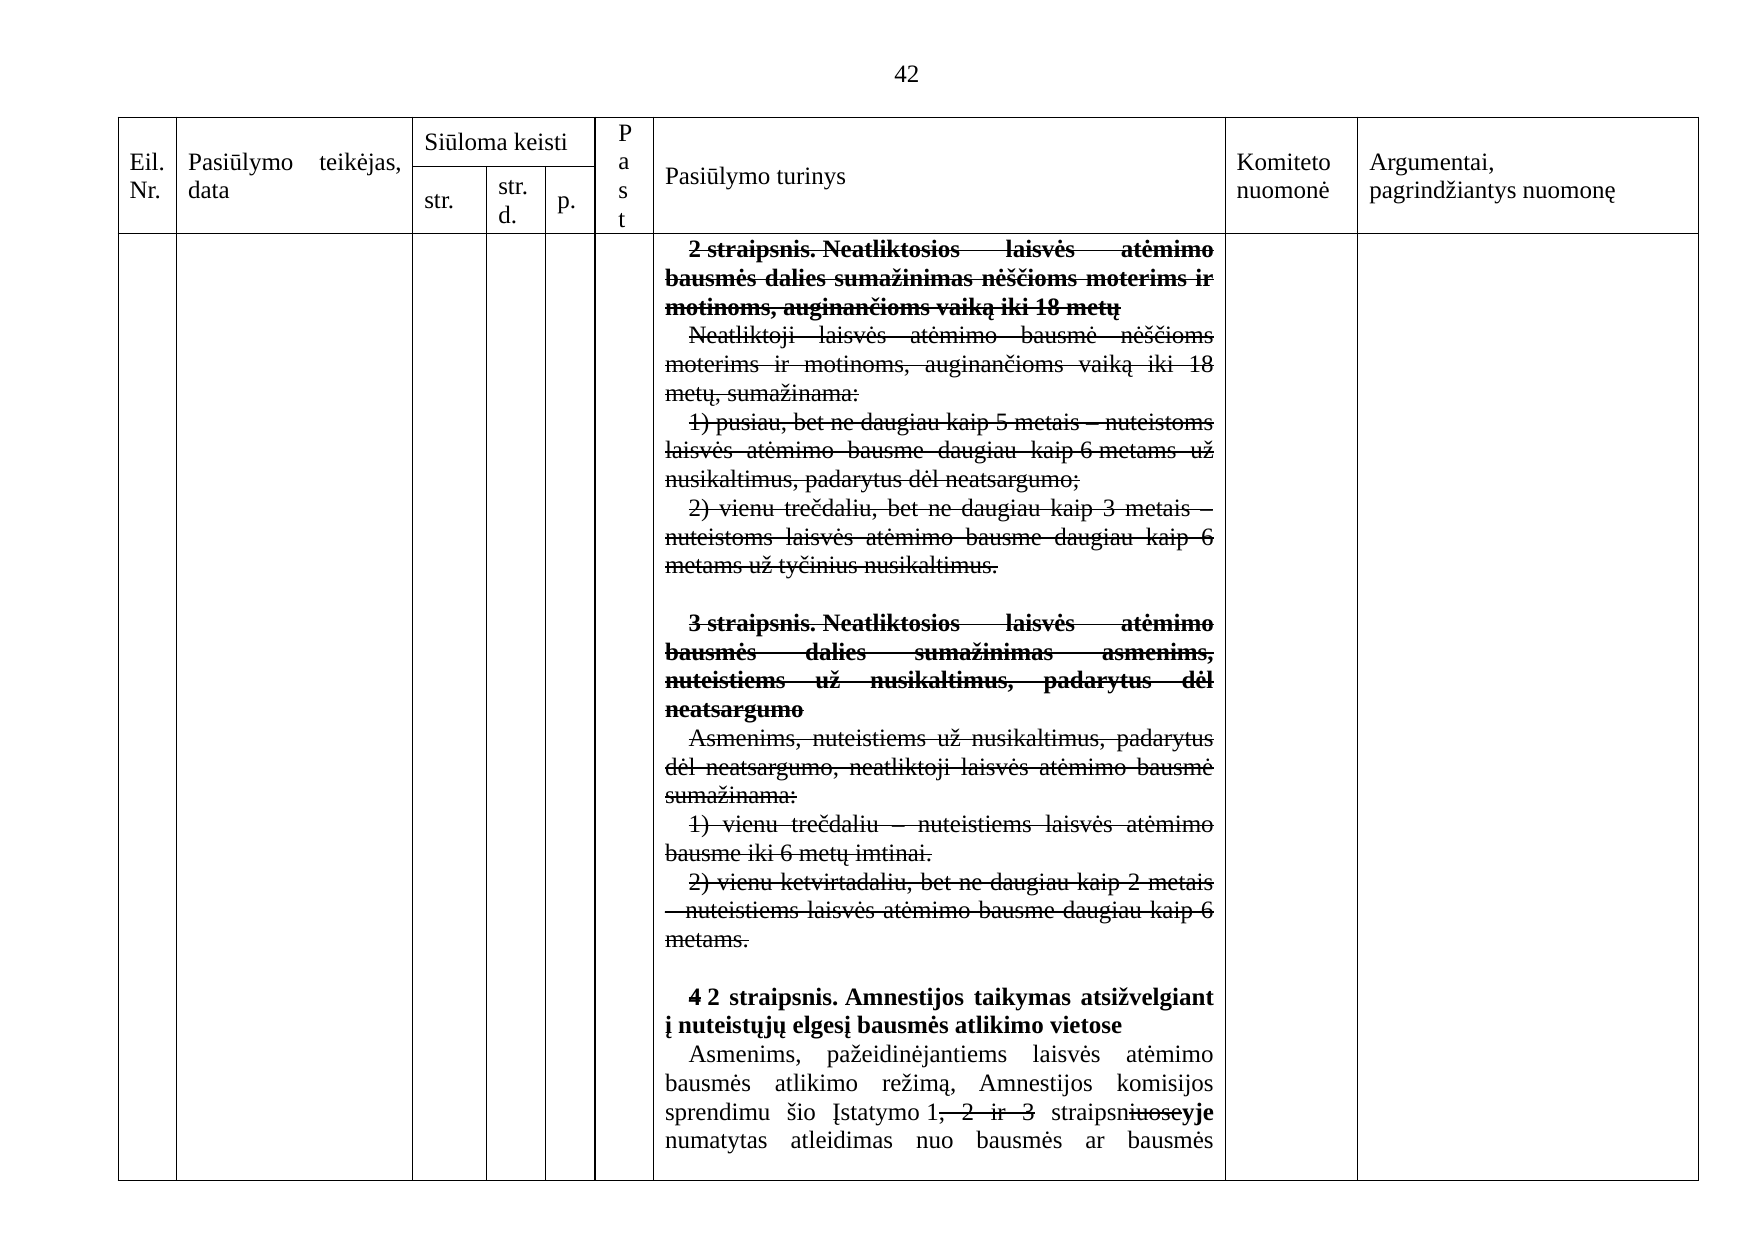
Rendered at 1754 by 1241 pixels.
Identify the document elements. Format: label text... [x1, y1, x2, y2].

table_cell [546, 234, 594, 1180]
table_header Eil. Nr. [119, 118, 176, 233]
table_cell [596, 234, 653, 1180]
table_cell 2 straipsnis. Neatliktosios laisvės atėmimo bausmės dalies sumažinimas nėščioms moterims ir motinoms, auginančioms vaiką iki 18 metų Neatliktoji laisvės atėmimo bausmė nėščioms moterims ir motinoms, auginančioms vaiką iki 18 metų, sumažinama: 1) pusiau, bet ne daugiau kaip 5 metais – nuteistoms laisvės atėmimo bausme daugiau kaip 6 metams už nusikaltimus, padarytus dėl neatsargumo; 2) vienu trečdaliu, bet ne daugiau kaip 3 metais – nuteistoms laisvės atėmimo bausme daugiau kaip 6 metams už tyčinius nusikaltimus. 3 straipsnis. Neatliktosios laisvės atėmimo bausmės dalies sumažinimas asmenims, nuteistiems už nusikaltimus, padarytus dėl neatsargumo Asmenims, nuteistiems už nusikaltimus, padarytus dėl neatsargumo, neatliktoji laisvės atėmimo bausmė sumažinama: 1) vienu trečdaliu – nuteistiems laisvės atėmimo bausme iki 6 metų imtinai. 2) vienu ketvirtadaliu, bet ne daugiau kaip 2 metais – nuteistiems laisvės atėmimo bausme daugiau kaip 6 metams. 4 2 straipsnis. Amnestijos taikymas atsižvelgiant į nuteistųjų elgesį bausmės atlikimo vietose Asmenims, pažeidinėjantiems laisvės atėmimo bausmės atlikimo režimą, Amnestijos komisijos sprendimu šio Įstatymo 1, 2 ir 3 straipsniuoseyje numatytas atleidimas nuo bausmės ar bausmės [654, 234, 1225, 1180]
table_cell [119, 234, 176, 1180]
table_cell [413, 234, 486, 1180]
table_header Komiteto nuomonė [1226, 118, 1357, 233]
table_header Argumentai, pagrindžiantys nuomonę [1358, 118, 1698, 233]
table_header Siūloma keisti [413, 118, 594, 166]
table_cell p. [546, 167, 594, 233]
table_header Pasiūlymo turinys [654, 118, 1225, 233]
table_cell str. [413, 167, 486, 233]
table_cell [1226, 234, 1357, 1180]
table_cell [1358, 234, 1698, 1180]
table_cell str. d. [487, 167, 545, 233]
table_cell [487, 234, 545, 1180]
table_cell [177, 234, 412, 1180]
table_header Pastabos [596, 118, 653, 233]
table_header Pasiūlymo teikėjas, data [177, 118, 412, 233]
